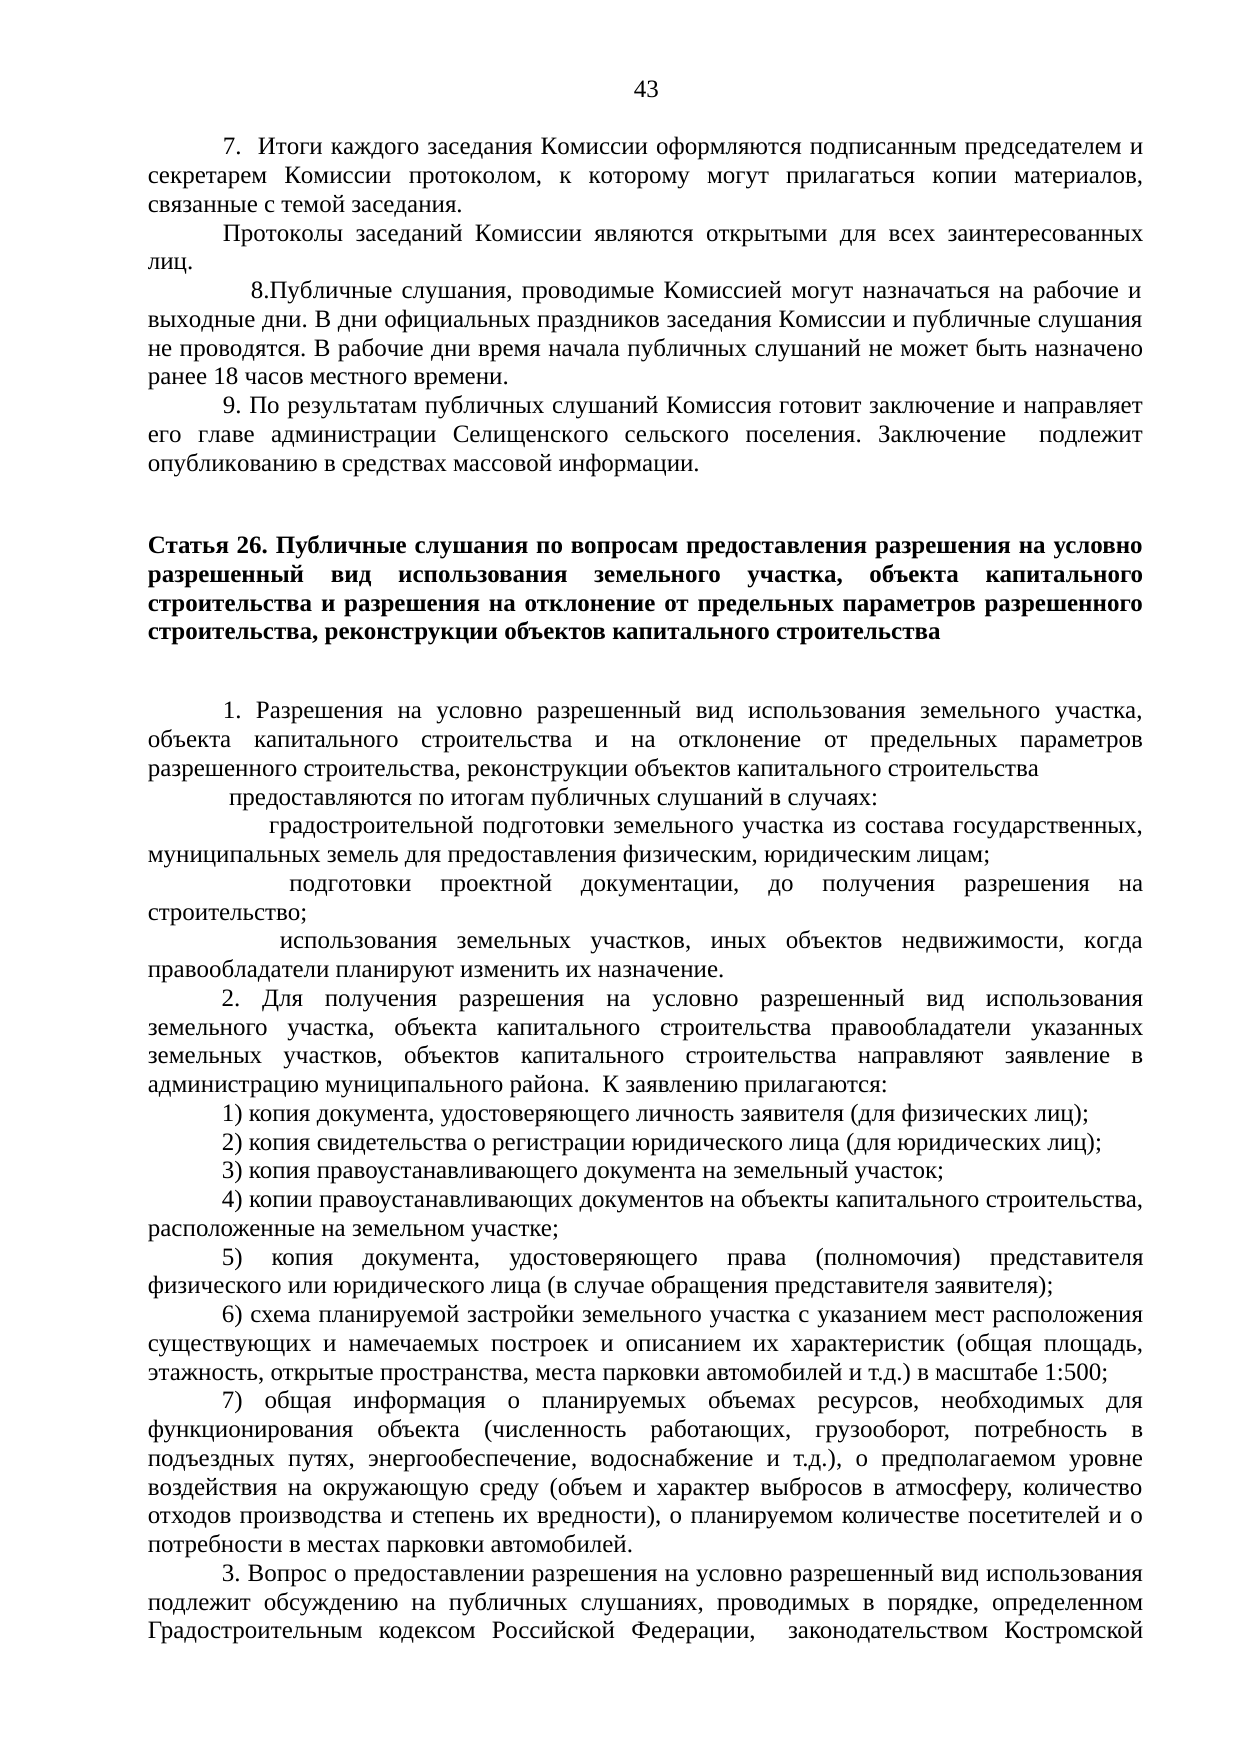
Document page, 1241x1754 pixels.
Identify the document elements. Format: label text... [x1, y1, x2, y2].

text 3) копия правоустанавливающего документа на земельный участок; [148, 1155, 1144, 1184]
text 2) копия свидетельства о регистрации юридического лица (для юридических лиц); [148, 1127, 1144, 1155]
subtitle Статья 26. Публичные слушания по вопросам предоставления разрешения на условно разрешенный вид использования земельного участка, объекта капитального строительства и разрешения на отклонение от предельных параметров разрешенного строительства, реконструкции объектов капитального строительства [148, 530, 1144, 645]
text 9. По результатам публичных слушаний Комиссия готовит заключение и направляет его главе администрации Селищенского сельского поселения. Заключение подлежит опубликованию в средствах массовой информации. [148, 390, 1144, 476]
text Протоколы заседаний Комиссии являются открытыми для всех заинтересованных лиц. [148, 218, 1144, 275]
text предоставляются по итогам публичных слушаний в случаях: [148, 782, 1144, 810]
text 3. Вопрос о предоставлении разрешения на условно разрешенный вид использования подлежит обсуждению на публичных слушаниях, проводимых в порядке, определенном Градостроительным кодексом Российской Федерации, законодательством Костромской [148, 1558, 1144, 1644]
list подготовки проектной документации, до получения разрешения на строительство; [148, 868, 1144, 925]
text 6) схема планируемой застройки земельного участка с указанием мест расположения существующих и намечаемых построек и описанием их характеристик (общая площадь, этажность, открытые пространства, места парковки автомобилей и т.д.) в масштабе 1:500; [148, 1299, 1144, 1385]
text 7. Итоги каждого заседания Комиссии оформляются подписанным председателем и секретарем Комиссии протоколом, к которому могут прилагаться копии материалов, связанные с темой заседания. [148, 131, 1144, 218]
text 5) копия документа, удостоверяющего права (полномочия) представителя физического или юридического лица (в случае обращения представителя заявителя); [148, 1242, 1144, 1299]
text 4) копии правоустанавливающих документов на объекты капитального строительства, расположенные на земельном участке; [148, 1184, 1144, 1242]
list градостроительной подготовки земельного участка из состава государственных, муниципальных земель для предоставления физическим, юридическим лицам; [148, 810, 1144, 868]
text 1) копия документа, удостоверяющего личность заявителя (для физических лиц); [148, 1098, 1144, 1127]
text 8.Публичные слушания, проводимые Комиссией могут назначаться на рабочие и выходные дни. В дни официальных праздников заседания Комиссии и публичные слушания не проводятся. В рабочие дни время начала публичных слушаний не может быть назначено ранее 18 часов местного времени. [148, 275, 1144, 390]
text 1. Разрешения на условно разрешенный вид использования земельного участка, объекта капитального строительства и на отклонение от предельных параметров разрешенного строительства, реконструкции объектов капитального строительства [148, 695, 1144, 782]
list использования земельных участков, иных объектов недвижимости, когда правообладатели планируют изменить их назначение. [148, 925, 1144, 983]
text 7) общая информация о планируемых объемах ресурсов, необходимых для функционирования объекта (численность работающих, грузооборот, потребность в подъездных путях, энергообеспечение, водоснабжение и т.д.), о предполагаемом уровне воздействия на окружающую среду (объем и характер выбросов в атмосферу, количество отходов производства и степень их вредности), о планируемом количестве посетителей и о потребности в местах парковки автомобилей. [148, 1385, 1144, 1558]
text 2. Для получения разрешения на условно разрешенный вид использования земельного участка, объекта капитального строительства правообладатели указанных земельных участков, объектов капитального строительства направляют заявление в администрацию муниципального района. К заявлению прилагаются: [148, 983, 1144, 1098]
